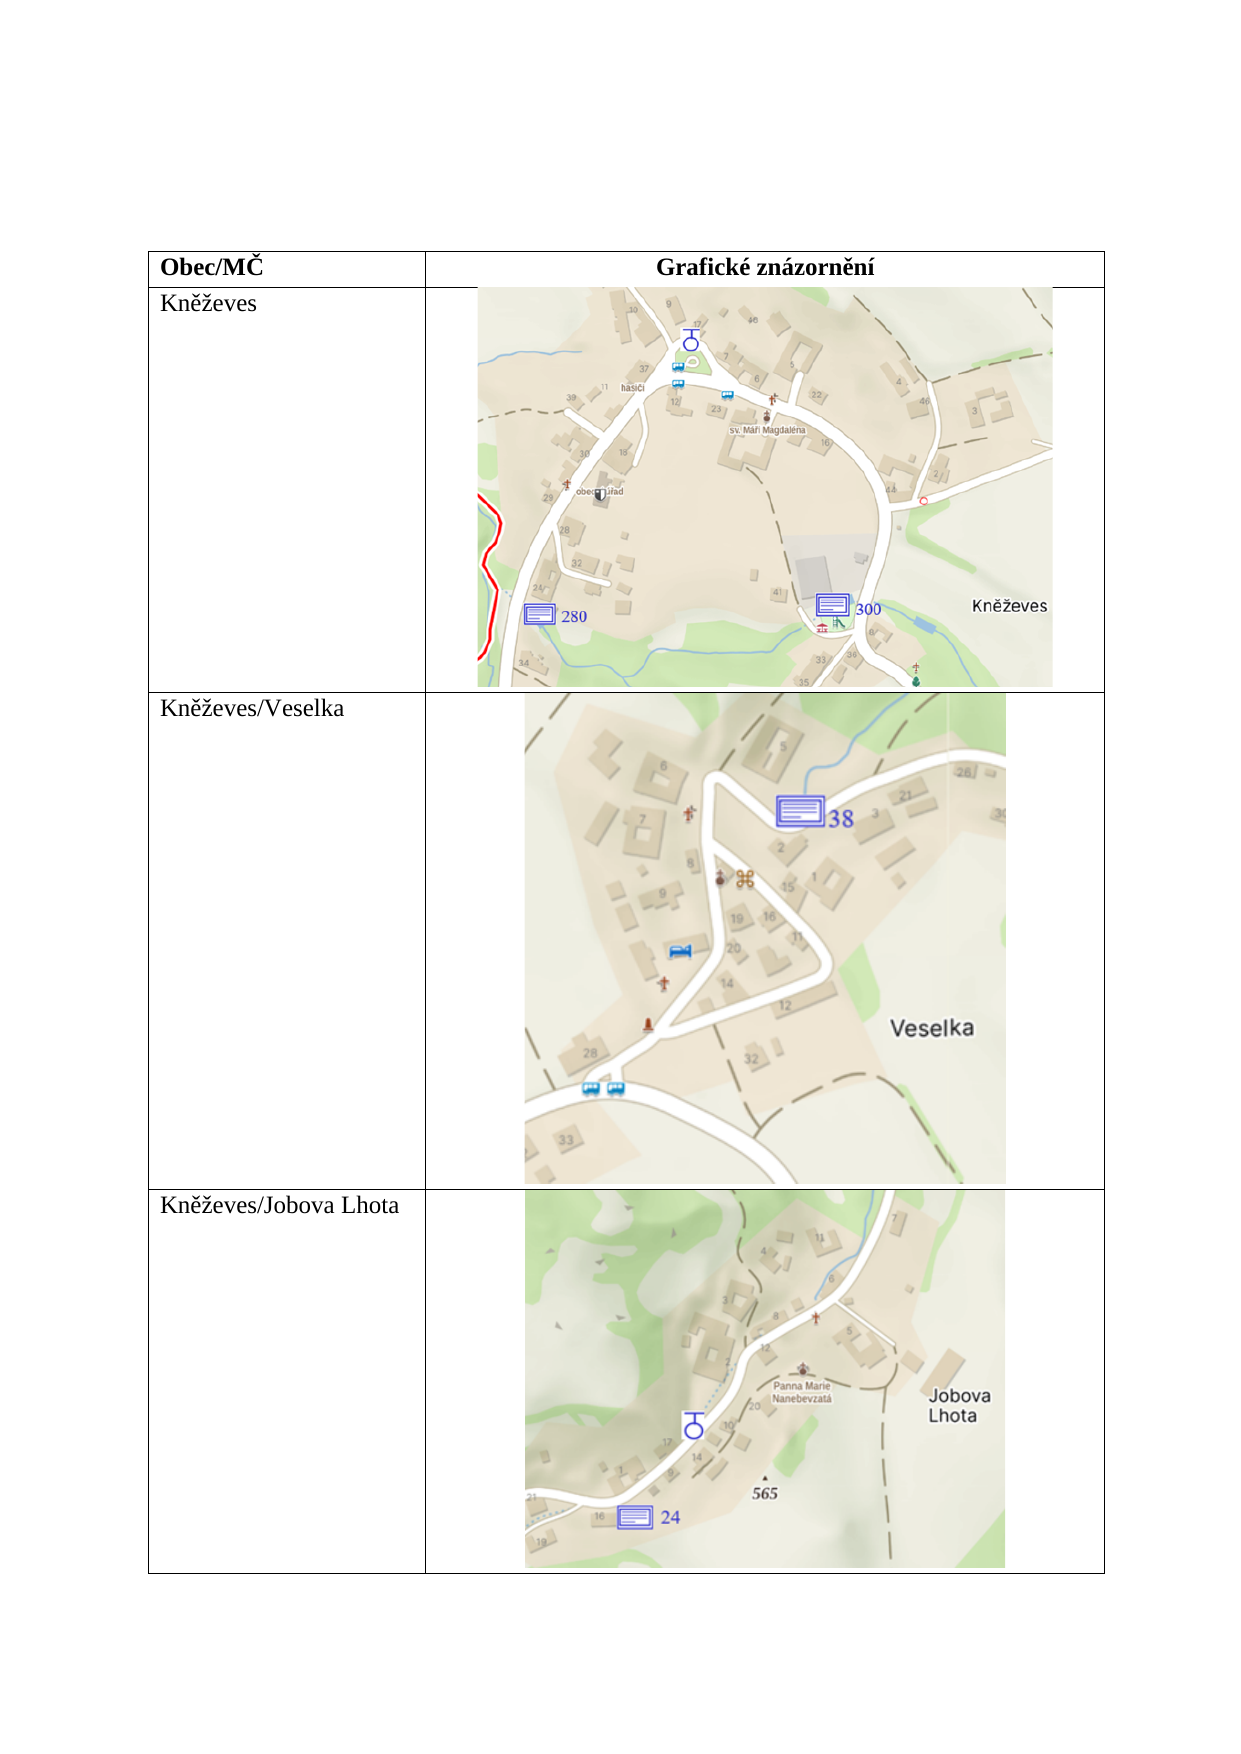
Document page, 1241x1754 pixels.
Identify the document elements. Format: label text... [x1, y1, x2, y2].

table_cell [426, 288, 1104, 692]
table_cell Kněževes/Jobova Lhota [149, 1190, 425, 1573]
table_cell Kněževes/Veselka [149, 693, 425, 1189]
table_cell [426, 1190, 1104, 1573]
table_cell Kněževes [149, 288, 425, 692]
table_header Obec/MČ [149, 252, 425, 287]
table_cell [426, 693, 1104, 1189]
table_header Grafické znázornění [426, 252, 1104, 287]
